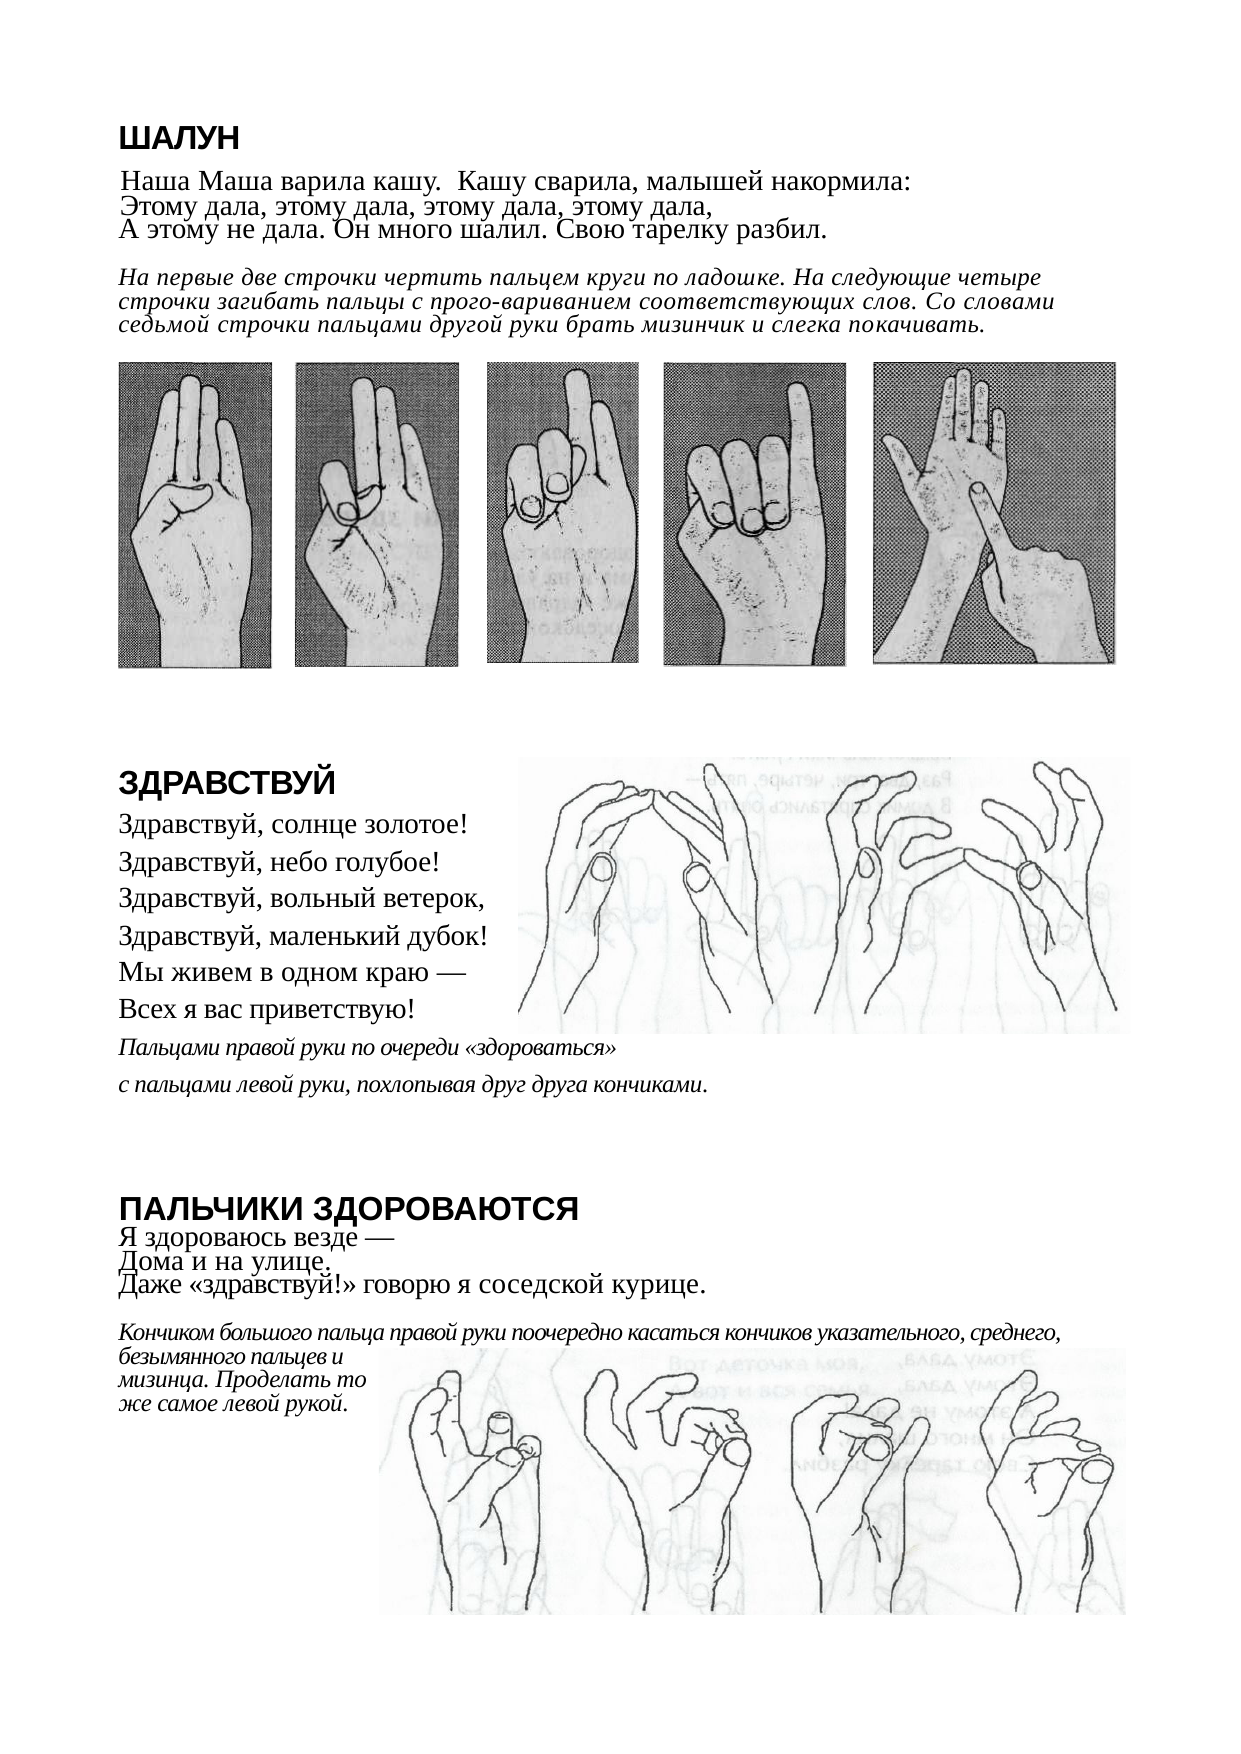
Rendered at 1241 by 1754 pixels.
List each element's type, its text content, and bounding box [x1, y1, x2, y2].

text Здравствуй, небо голубое! [118, 851, 518, 876]
text Даже «здравствуй!» говорю я соседской курице. [135, 1275, 1122, 1298]
picture [872, 362, 1117, 665]
picture [294, 362, 460, 667]
text Здравствуй, солнце золотое! [118, 814, 518, 839]
text Дома и на улице. [135, 1251, 1122, 1275]
text Наша Маша варила кашу. Кашу сварила, малышей накормила: [120, 163, 1122, 196]
text Кончиком большого пальца правой руки поочередно касать­ся кончиков указательного, среднего, безымянного пальцев и ми­зинца. Проделать то же самое левой рукой. [118, 1322, 1122, 1416]
text с пальца­ми левой руки, похлопывая друг друга кончиками. [118, 1073, 834, 1098]
text ПАЛЬЧИКИ ЗДОРОВАЮТСЯ [119, 1189, 1122, 1228]
text Пальцами правой руки по очереди «здороваться» [118, 1036, 834, 1061]
picture [487, 362, 639, 663]
picture [663, 362, 847, 667]
text А этому не дала. Он много шалил. Свою тарелку разбил. [118, 220, 1122, 243]
text Здравствуй, маленький дубок! [118, 925, 518, 950]
text ШАЛУН [118, 118, 1122, 157]
text ЗДРАВСТВУЙ [118, 763, 518, 802]
text Всех я вас приветствую! [118, 999, 518, 1024]
picture [118, 362, 273, 669]
text Я здороваюсь везде — [118, 1228, 1122, 1251]
text Мы живем в одном краю — [118, 962, 518, 987]
text На первые две строчки чертить пальцем круги по ладош­ке. На следующие четыре строчки загибать пальцы с прого-вариванием соответствующих слов. Со словами седьмой строчки пальцами другой руки брать мизинчик и слегка по­качивать. [118, 267, 1122, 337]
text Этому дала, этому дала, этому дала, этому дала, [119, 196, 1122, 220]
picture [518, 757, 1131, 1034]
text Здравствуй, вольный ветерок, [118, 888, 518, 913]
picture [378, 1348, 1126, 1615]
